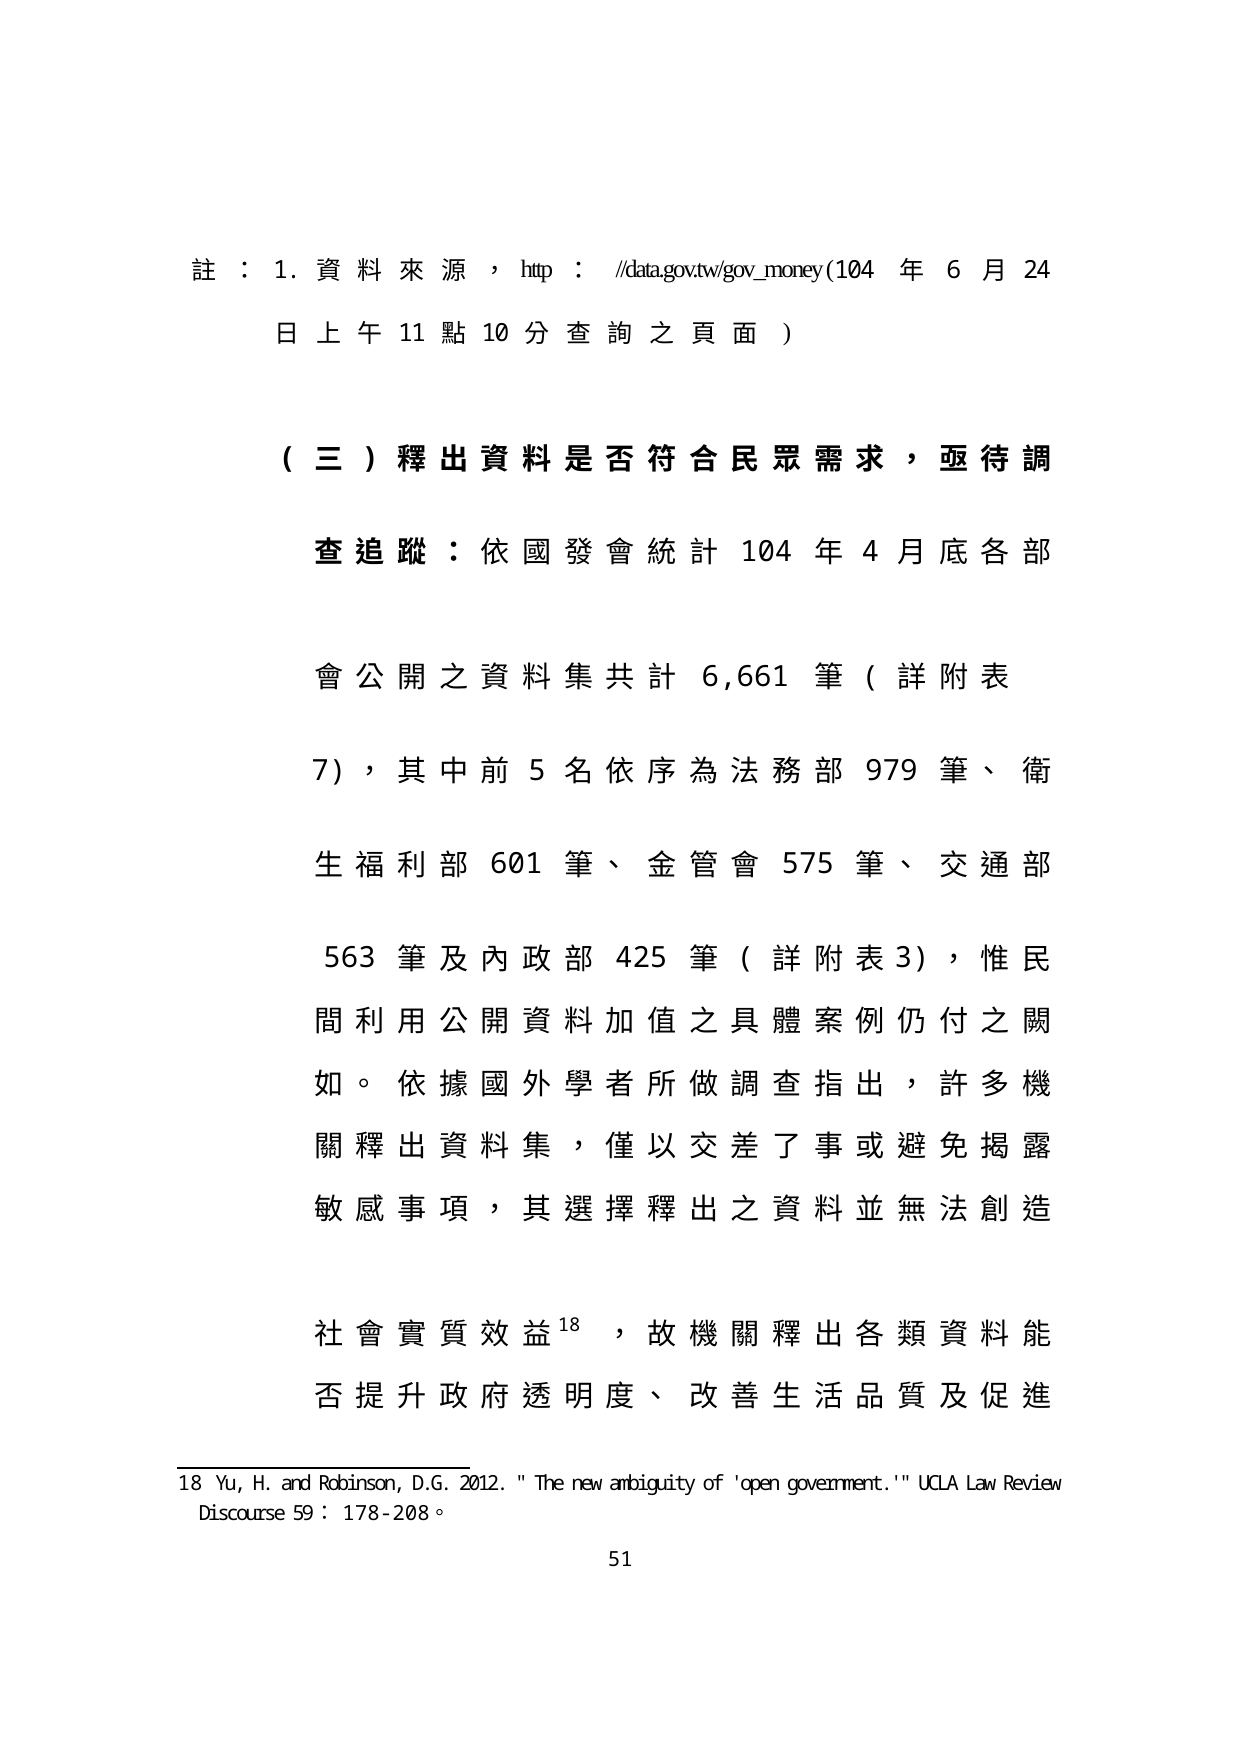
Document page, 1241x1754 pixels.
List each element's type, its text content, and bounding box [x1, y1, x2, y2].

text (三)釋出資料是否符合民眾需求，亟待調查追蹤：依國發會統計104年4月底各部會公開之資料集共計6,661筆(詳附表7)，其中前5名依序為法務部979筆、衛生福利部601筆、金管會575筆、交通部563筆及內政部425筆(詳附表3)，惟民間利用公開資料加值之具體案例仍付之闕如。依據國外學者所做調查指出，許多機關釋出資料集，僅以交差了事或避免揭露敏感事項，其選擇釋出之資料並無法創造社會實質效益，故機關釋出各類資料能否提升政府透明度、改善生活品質及促進 [242, 415, 1058, 1415]
text Yu, H. and Robinson, D.G. 2012. " The new ambiguity of 'open government.'" UCLA Law Review Discourse 59： 178-208。 [177, 1468, 1063, 1527]
text 註：1.資料來源，http：//data.gov.tw/gov_money (104年6月24日上午11點10分查詢之頁面) [183, 227, 1058, 352]
